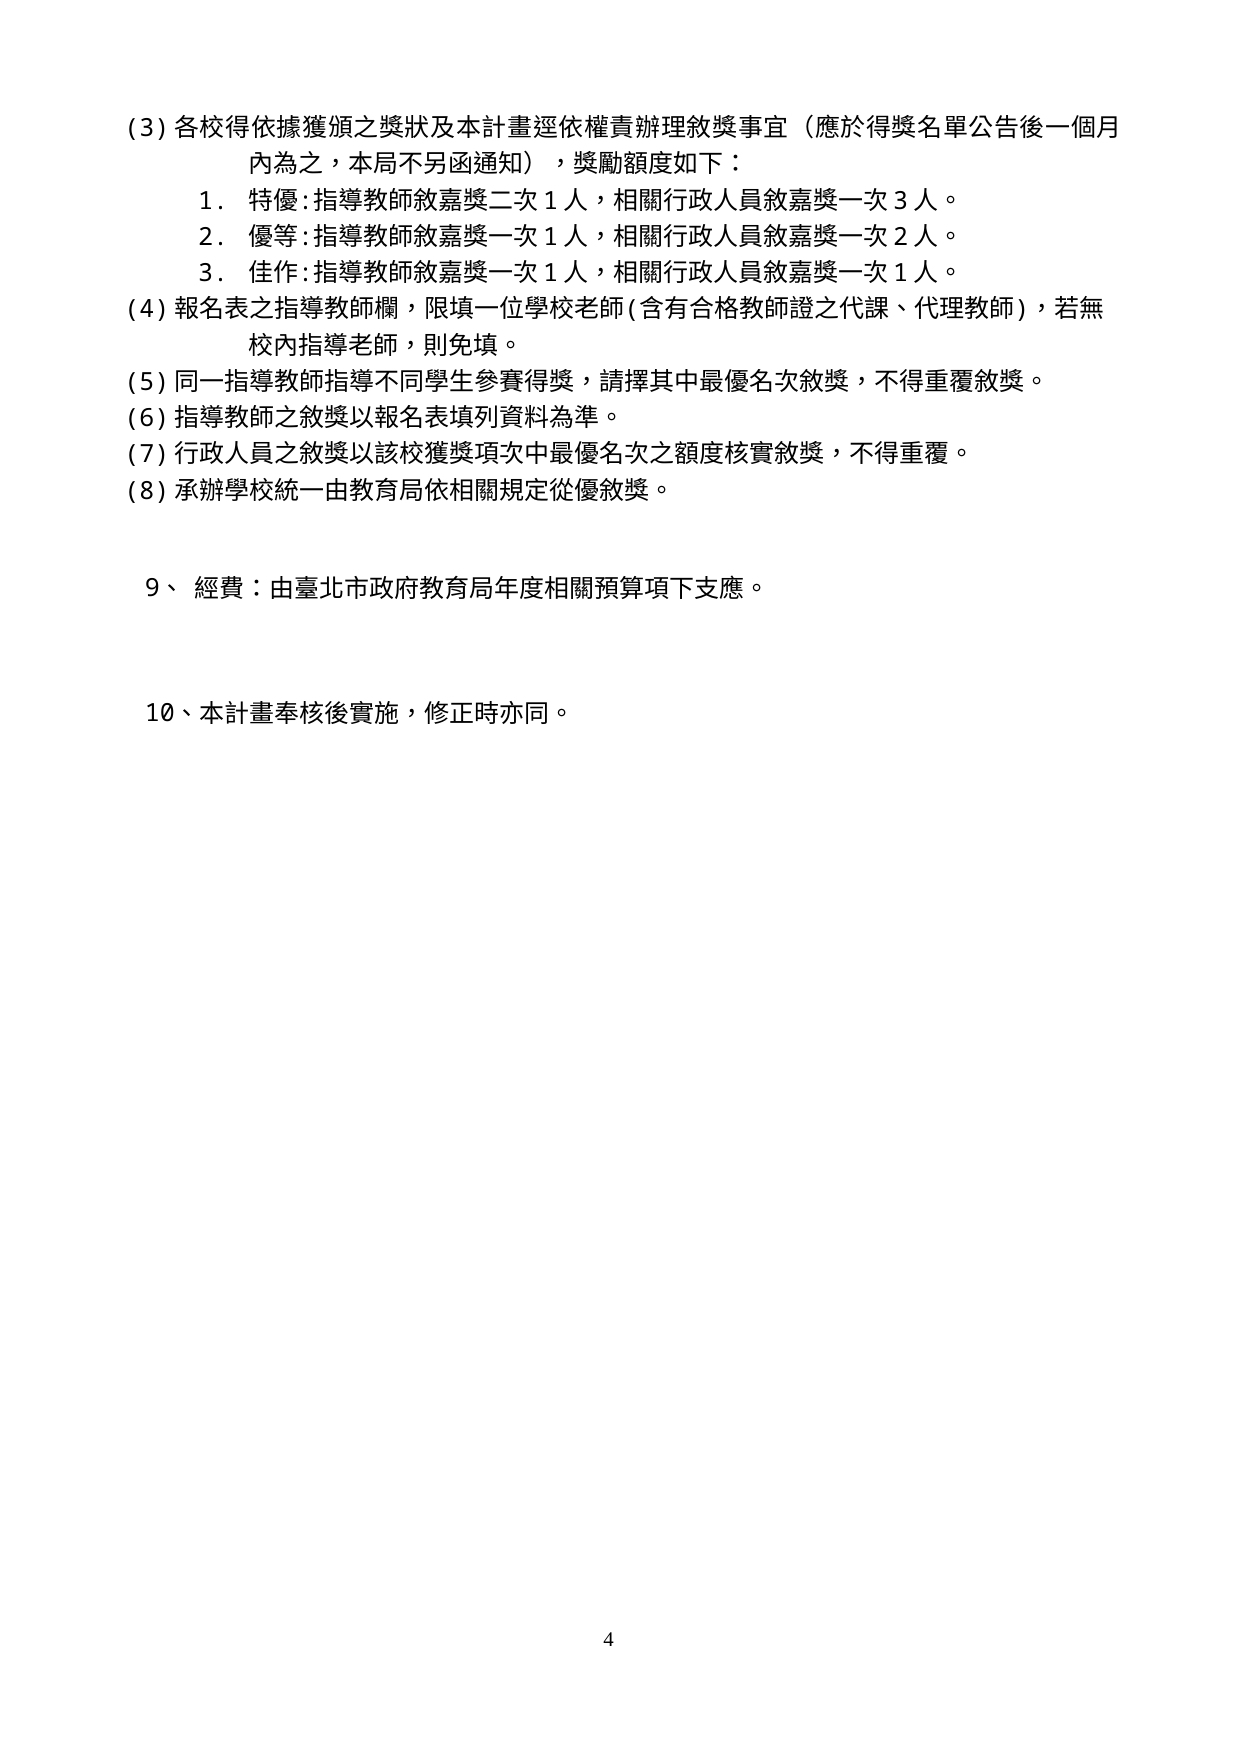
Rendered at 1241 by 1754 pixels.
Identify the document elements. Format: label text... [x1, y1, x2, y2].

list 優等:指導教師敘嘉獎一次1人，相關行政人員敘嘉獎一次2人。 [144, 216, 1122, 253]
list 本計畫奉核後實施，修正時亦同。 [144, 670, 1122, 733]
list 佳作:指導教師敘嘉獎一次1人，相關行政人員敘嘉獎一次1人。 [144, 253, 1122, 289]
list 同一指導教師指導不同學生參賽得獎，請擇其中最優名次敘獎，不得重覆敘獎。 [124, 361, 1122, 398]
list 經費：由臺北市政府教育局年度相關預算項下支應。 [144, 545, 1122, 608]
list 行政人員之敘獎以該校獲獎項次中最優名次之額度核實敘獎，不得重覆。 [124, 434, 1122, 470]
list 報名表之指導教師欄，限填一位學校老師(含有合格教師證之代課、代理教師)，若無校內指導老師，則免填。 [124, 289, 1122, 361]
list 承辦學校統一由教育局依相關規定從優敘獎。 [124, 470, 1122, 506]
list 各校得依據獲頒之獎狀及本計畫逕依權責辦理敘獎事宜（應於得獎名單公告後一個月內為之，本局不另函通知），獎勵額度如下： [124, 108, 1122, 180]
list 指導教師之敘獎以報名表填列資料為準。 [124, 398, 1122, 434]
list 特優:指導教師敘嘉獎二次1人，相關行政人員敘嘉獎一次3人。 [144, 180, 1122, 216]
